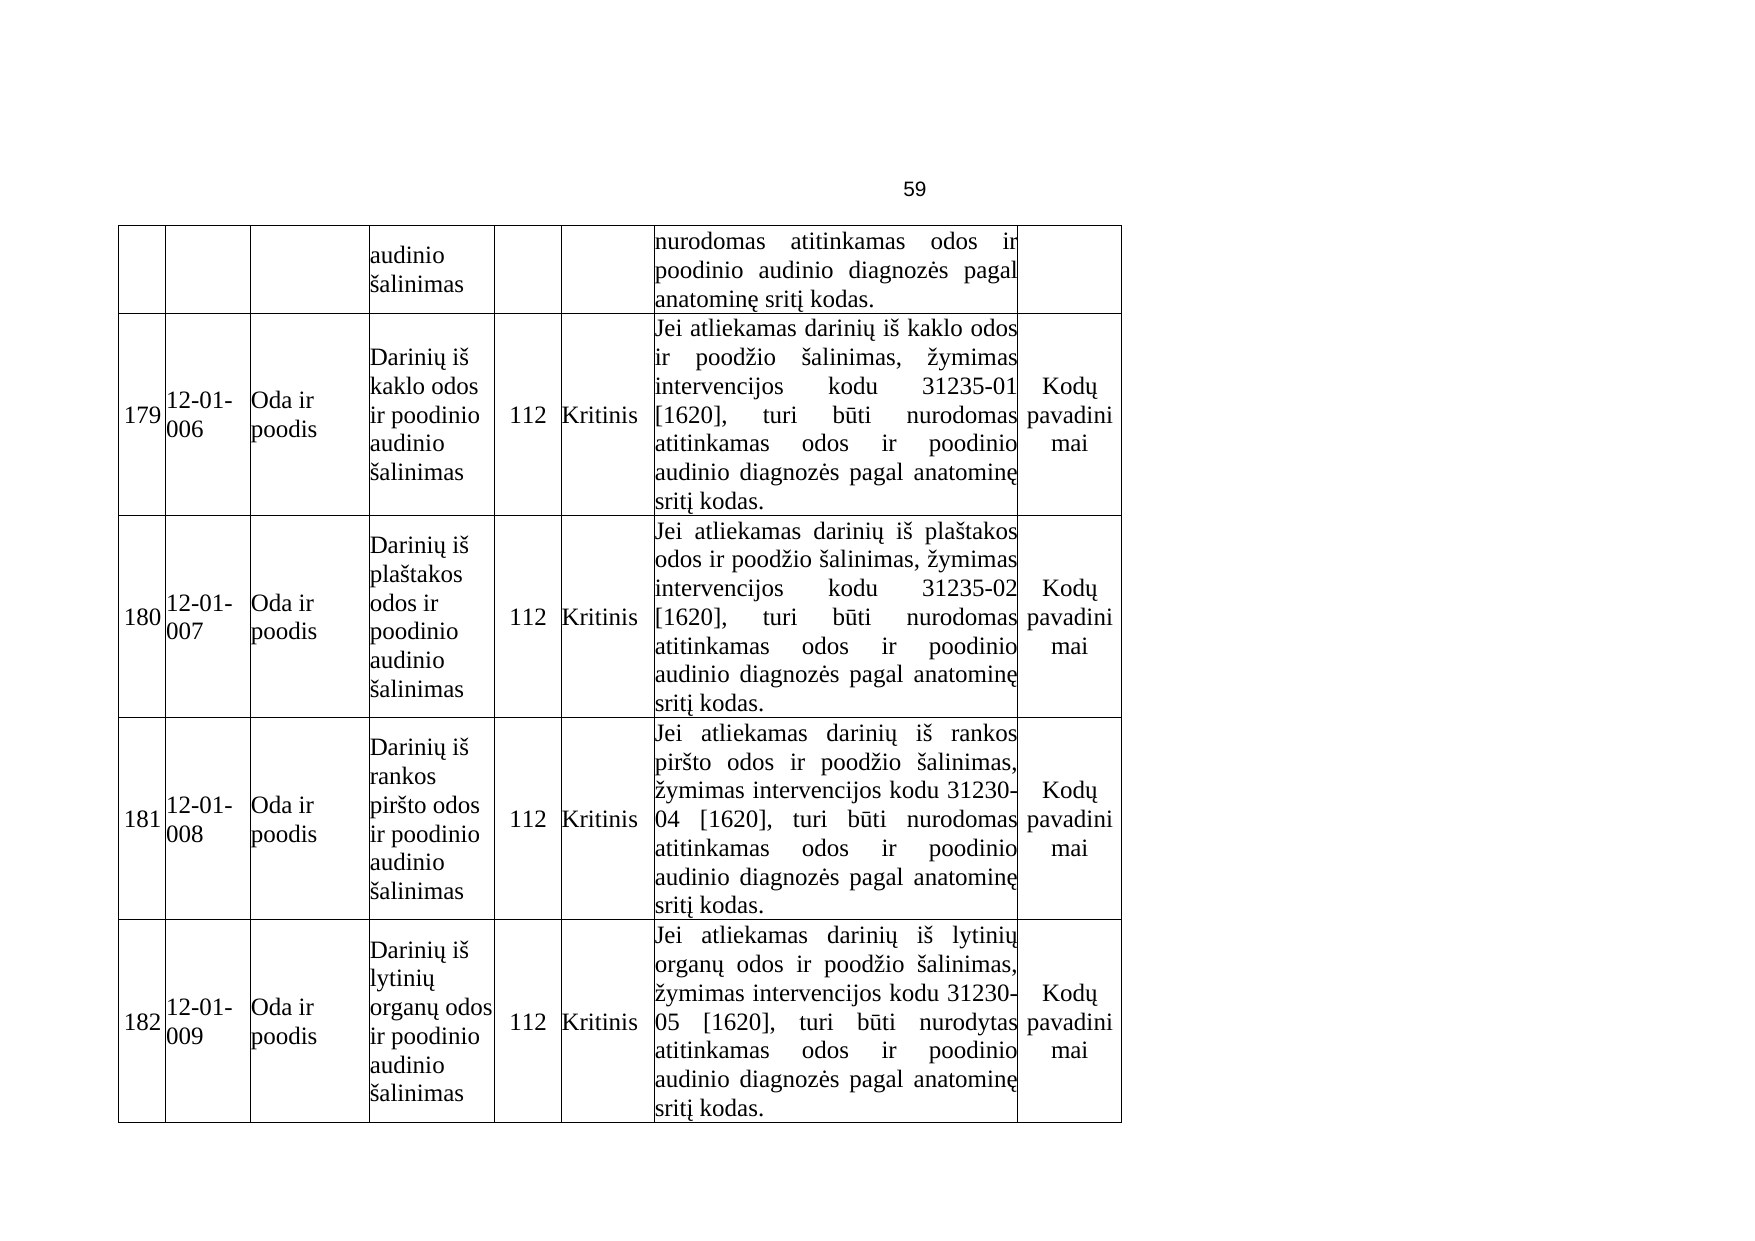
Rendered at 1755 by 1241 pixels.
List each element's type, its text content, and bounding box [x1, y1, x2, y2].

table_cell Oda ir poodis [251, 920, 369, 1122]
table_cell Jei atliekamas darinių iš kaklo odos ir poodžio šalinimas, žymimas intervencijos kodu 31235-01 [1620], turi būti nurodomas atitinkamas odos ir poodinio audinio diagnozės pagal anatominę sritį kodas. [655, 314, 1017, 515]
table_cell 112 [495, 516, 561, 717]
table_cell 12-01-007 [166, 516, 250, 717]
table_cell 112 [495, 920, 561, 1122]
table_cell 12-01-006 [166, 314, 250, 515]
table_cell Jei atliekamas darinių iš plaštakos odos ir poodžio šalinimas, žymimas intervencijos kodu 31235-02 [1620], turi būti nurodomas atitinkamas odos ir poodinio audinio diagnozės pagal anatominę sritį kodas. [655, 516, 1017, 717]
table_cell [251, 226, 369, 312]
table_cell Oda ir poodis [251, 516, 369, 717]
table_cell Kodų pavadinimai [1018, 516, 1121, 717]
table_cell Kritinis [562, 718, 654, 919]
table_cell 12-01-009 [166, 920, 250, 1122]
table_cell Kodų pavadinimai [1018, 920, 1121, 1122]
table_cell [119, 226, 165, 312]
table_cell Kritinis [562, 314, 654, 515]
table_cell Jei atliekamas darinių iš rankos piršto odos ir poodžio šalinimas, žymimas intervencijos kodu 31230-04 [1620], turi būti nurodomas atitinkamas odos ir poodinio audinio diagnozės pagal anatominę sritį kodas. [655, 718, 1017, 919]
table_cell [1018, 226, 1121, 312]
table_cell Kodų pavadinimai [1018, 718, 1121, 919]
table_cell Darinių iš rankos piršto odos ir poodinio audinio šalinimas [370, 718, 494, 919]
table_cell Darinių iš plaštakos odos ir poodinio audinio šalinimas [370, 516, 494, 717]
table_cell [166, 226, 250, 312]
table_cell Kodų pavadinimai [1018, 314, 1121, 515]
table_cell [495, 226, 561, 312]
table_cell Kritinis [562, 516, 654, 717]
table_cell 182 [119, 920, 165, 1122]
table_cell audinio šalinimas [370, 226, 494, 312]
table_cell nurodomas atitinkamas odos ir poodinio audinio diagnozės pagal anatominę sritį kodas. [655, 226, 1017, 312]
table_cell Darinių iš kaklo odos ir poodinio audinio šalinimas [370, 314, 494, 515]
table_cell 180 [119, 516, 165, 717]
table_cell Jei atliekamas darinių iš lytinių organų odos ir poodžio šalinimas, žymimas intervencijos kodu 31230-05 [1620], turi būti nurodytas atitinkamas odos ir poodinio audinio diagnozės pagal anatominę sritį kodas. [655, 920, 1017, 1122]
table_cell Kritinis [562, 920, 654, 1122]
table_cell 181 [119, 718, 165, 919]
table_cell Oda ir poodis [251, 718, 369, 919]
table_cell 12-01-008 [166, 718, 250, 919]
table_cell [562, 226, 654, 312]
table_cell 112 [495, 718, 561, 919]
table_cell Oda ir poodis [251, 314, 369, 515]
table_cell 112 [495, 314, 561, 515]
table_cell 179 [119, 314, 165, 515]
table_cell Darinių iš lytinių organų odos ir poodinio audinio šalinimas [370, 920, 494, 1122]
